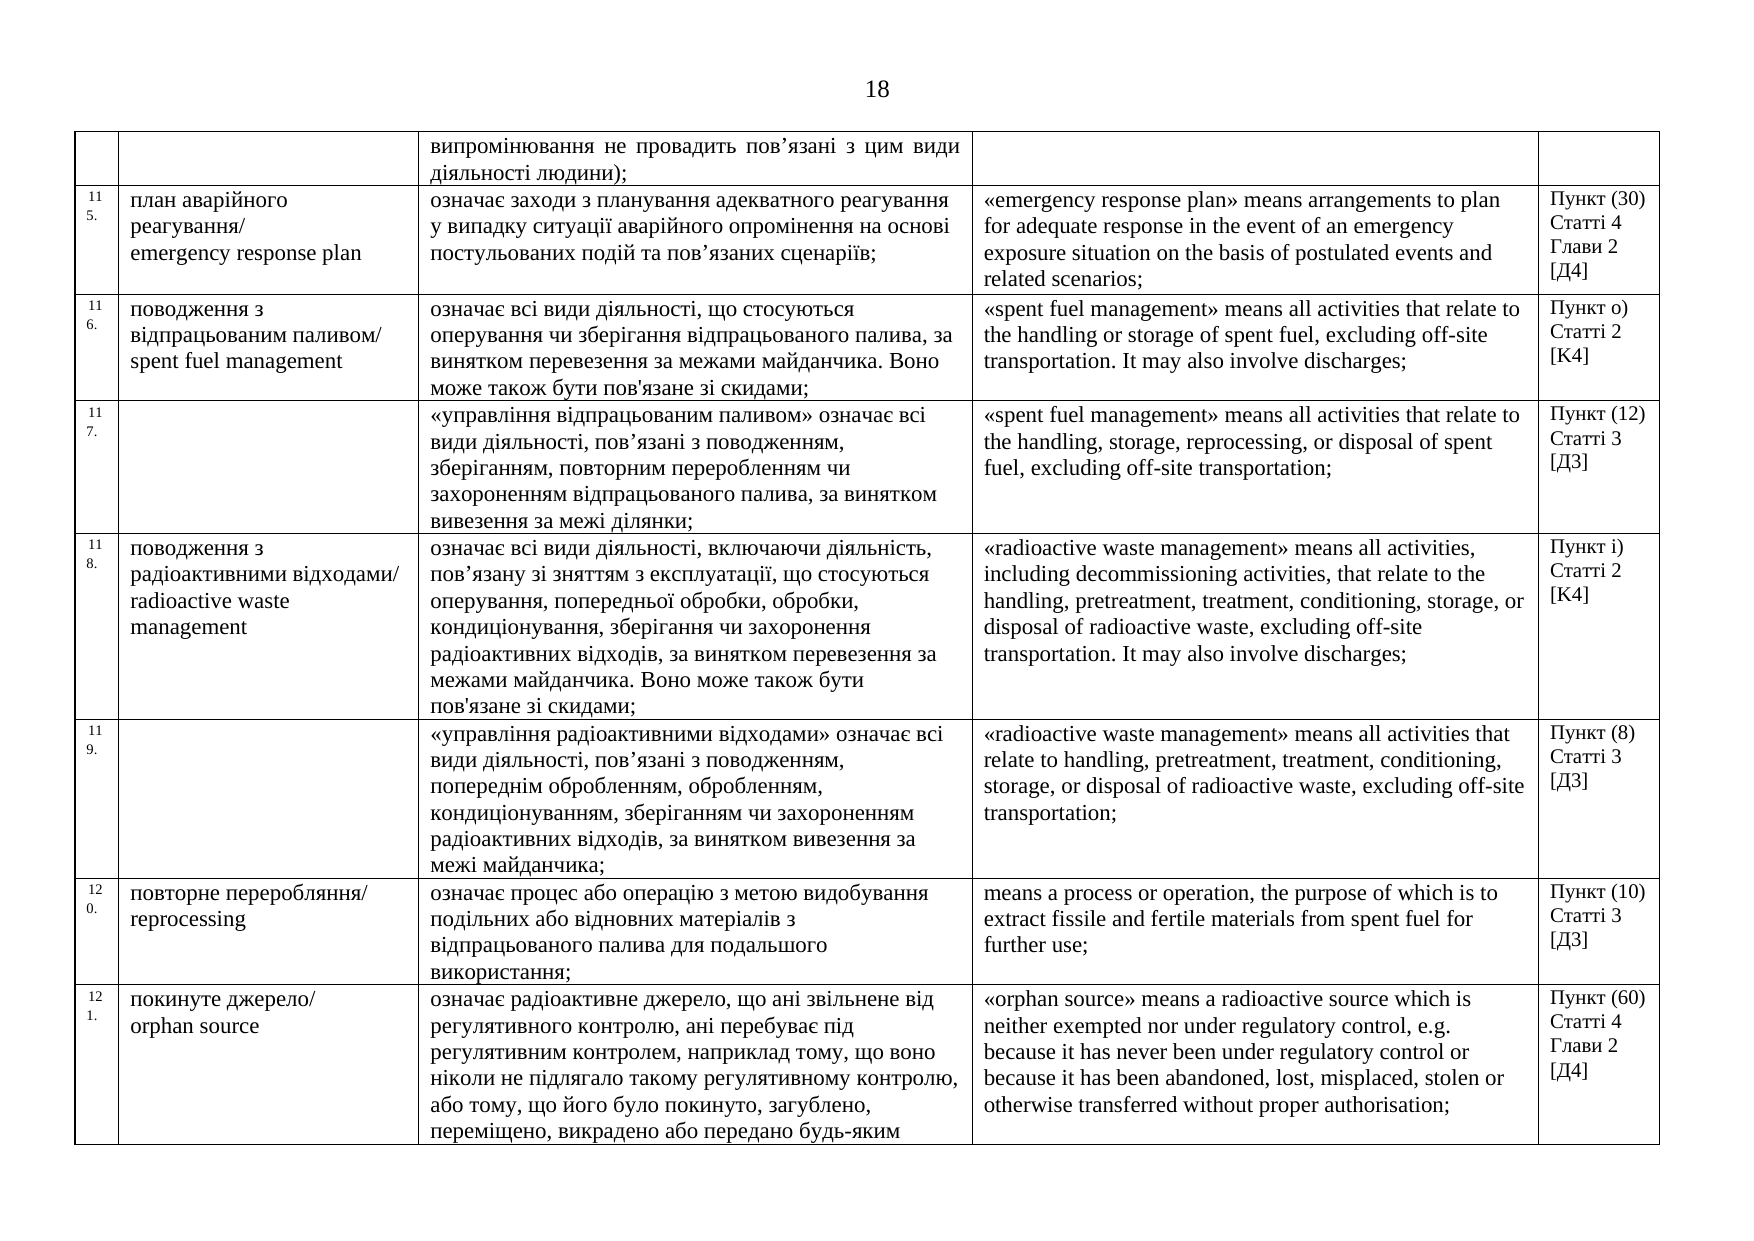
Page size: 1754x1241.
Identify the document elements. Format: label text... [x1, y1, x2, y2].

table_cell Пункт (60) Статті 4 Глави 2 [Д4] [1539, 985, 1659, 1143]
table_cell Пункт (8) Статті 3 [Д3] [1539, 720, 1659, 878]
table_cell «orphan source» means a radioactive source which is neither exempted nor under regulatory control, e.g. because it has never been under regulatory control or because it has been abandoned, lost, misplaced, stolen or otherwise transferred without proper authorisation; [973, 985, 1538, 1143]
table_cell [119, 132, 418, 185]
table_cell «управління радіоактивними відходами» означає всі види діяльності, пов’язані з поводженням, попереднім обробленням, обробленням, кондиціонуванням, зберіганням чи захороненням радіоактивних відходів, за винятком вивезення за межі майданчика; [419, 720, 972, 878]
table_cell план аварійного реагування/ emergency response plan [119, 186, 418, 294]
table_cell [76, 879, 118, 984]
table_cell [76, 186, 118, 294]
table_cell означає процес або операцію з метою видобування подільних або відновних матеріалів з відпрацьованого палива для подальшого використання; [419, 879, 972, 984]
table_cell покинуте джерело/ orphan source [119, 985, 418, 1143]
table_cell Пункт i) Статті 2 [K4] [1539, 534, 1659, 719]
table_cell означає всі види діяльності, що стосуються оперування чи зберігання відпрацьованого палива, за винятком перевезення за межами майданчика. Воно може також бути пов'язане зі скидами; [419, 295, 972, 400]
table_cell Пункт (30) Статті 4 Глави 2 [Д4] [1539, 186, 1659, 294]
table_cell «radioactive waste management» means all activities, including decommissioning activities, that relate to the handling, pretreatment, treatment, conditioning, storage, or disposal of radioactive waste, excluding off-site transportation. It may also involve discharges; [973, 534, 1538, 719]
table_cell [76, 720, 118, 878]
table_cell [76, 401, 118, 533]
table_cell means a process or operation, the purpose of which is to extract fissile and fertile materials from spent fuel for further use; [973, 879, 1538, 984]
table_cell [76, 985, 118, 1143]
table_cell означає заходи з планування адекватного реагування у випадку ситуації аварійного опромінення на основі постульованих подій та пов’язаних сценаріїв; [419, 186, 972, 294]
table_cell [119, 401, 418, 533]
table_cell [1539, 132, 1659, 185]
table_cell Пункт (12) Статті 3 [Д3] [1539, 401, 1659, 533]
table_cell означає всі види діяльності, включаючи діяльність, пов’язану зі зняттям з експлуатації, що стосуються оперування, попередньої обробки, обробки, кондиціонування, зберігання чи захоронення радіоактивних відходів, за винятком перевезення за межами майданчика. Воно може також бути пов'язане зі скидами; [419, 534, 972, 719]
table_cell [76, 295, 118, 400]
table_cell означає радіоактивне джерело, що ані звільнене від регулятивного контролю, ані перебуває під регулятивним контролем, наприклад тому, що воно ніколи не підлягало такому регулятивному контролю, або тому, що його було покинуто, загублено, переміщено, викрадено або передано будь-яким [419, 985, 972, 1143]
table_cell «emergency response plan» means arrangements to plan for adequate response in the event of an emergency exposure situation on the basis of postulated events and related scenarios; [973, 186, 1538, 294]
table_cell «spent fuel management» means all activities that relate to the handling, storage, reprocessing, or disposal of spent fuel, excluding off-site transportation; [973, 401, 1538, 533]
table_cell Пункт o) Статті 2 [K4] [1539, 295, 1659, 400]
table_cell Пункт (10) Статті 3 [Д3] [1539, 879, 1659, 984]
table_cell випромінювання не провадить пов’язані з цим види діяльності людини); [419, 132, 972, 185]
table_cell «управління відпрацьованим паливом» означає всі види діяльності, пов’язані з поводженням, зберіганням, повторним переробленням чи захороненням відпрацьованого палива, за винятком вивезення за межі ділянки; [419, 401, 972, 533]
table_cell поводження з радіоактивними відходами/ radioactive waste management [119, 534, 418, 719]
table_cell «spent fuel management» means all activities that relate to the handling or storage of spent fuel, excluding off-site transportation. It may also involve discharges; [973, 295, 1538, 400]
table_cell повторне переробляння/ reprocessing [119, 879, 418, 984]
table_cell [76, 132, 118, 185]
table_cell «radioactive waste management» means all activities that relate to handling, pretreatment, treatment, conditioning, storage, or disposal of radioactive waste, excluding off-site transportation; [973, 720, 1538, 878]
table_cell [973, 132, 1538, 185]
table_cell [76, 534, 118, 719]
table_cell [119, 720, 418, 878]
table_cell поводження з відпрацьованим паливом/ spent fuel management [119, 295, 418, 400]
